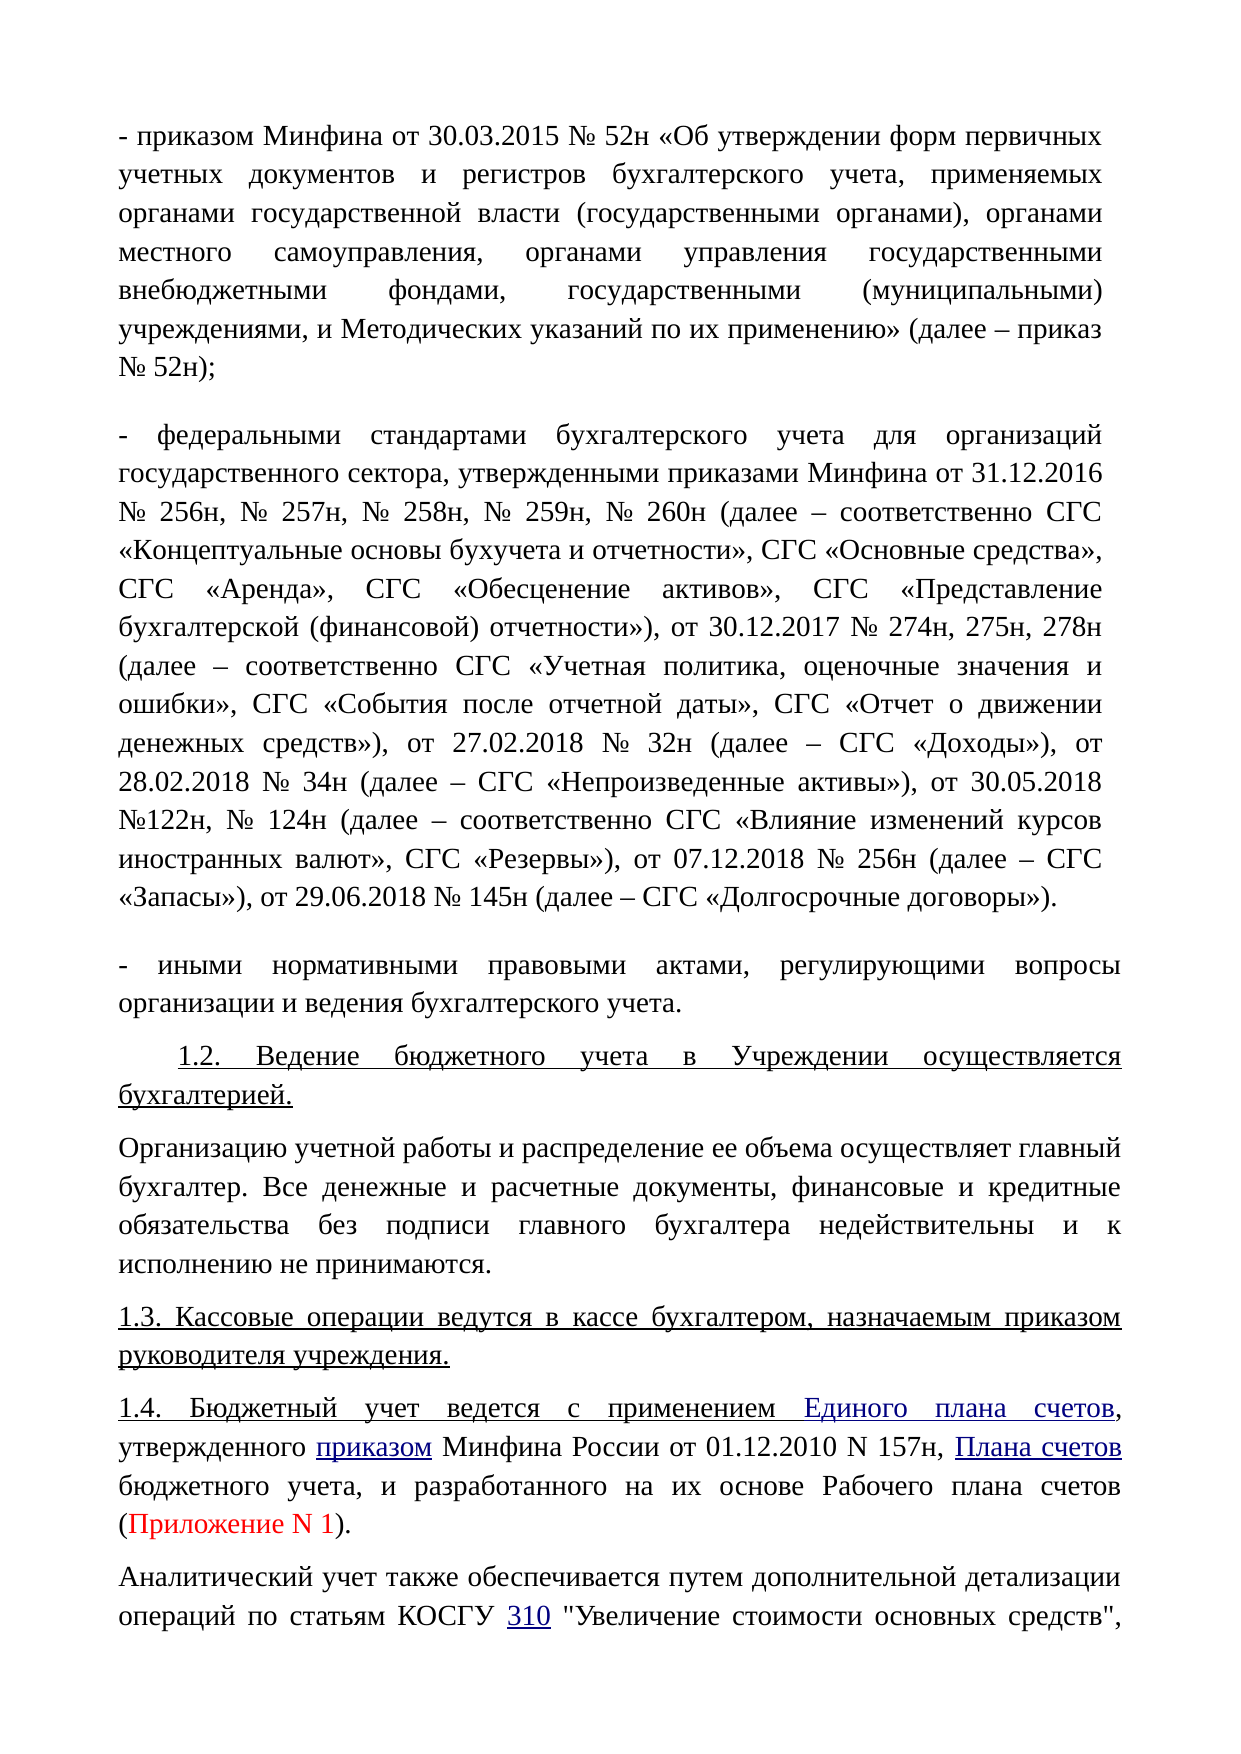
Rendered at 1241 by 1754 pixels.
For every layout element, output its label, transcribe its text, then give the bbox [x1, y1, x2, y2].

text руководителя учреждения. [118, 1330, 1122, 1371]
text Аналитический учет также обеспечивается путем дополнительной детализации операций по статьям КОСГУ 310 "Увеличение стоимости основных средств", [118, 1559, 1122, 1631]
text - федеральными стандартами бухгалтерского учета для организаций государственного сектора, утвержденными приказами Минфина от 31.12.2016 № 256н, № 257н, № 258н, № 259н, № 260н (далее – соответственно СГС «Концептуальные основы бухучета и отчетности», СГС «Основные средства», СГС «Аренда», СГС «Обесценение активов», СГС «Представление бухгалтерской (финансовой) отчетности»), от 30.12.2017 № 274н, 275н, 278н (далее – соответственно СГС «Учетная политика, оценочные значения и ошибки», СГС «События после отчетной даты», СГС «Отчет о движении денежных средств»), от 27.02.2018 № 32н (далее – СГС «Доходы»), от 28.02.2018 № 34н (далее – СГС «Непроизведенные активы»), от 30.05.2018 №122н, № 124н (далее – соответственно СГС «Влияние изменений курсов иностранных валют», СГС «Резервы»), от 07.12.2018 № 256н (далее – СГС «Запасы»), от 29.06.2018 № 145н (далее – СГС «Долгосрочные договоры»). [118, 417, 1103, 913]
text 1.3. Кассовые операции ведутся в кассе бухгалтером, назначаемым приказом [118, 1299, 1122, 1328]
text 1.4. Бюджетный учет ведется с применением Единого плана счетов, утвержденного приказом Минфина России от 01.12.2010 N 157н, Плана счетов бюджетного учета, и разработанного на их основе Рабочего плана счетов (Приложение N 1). [118, 1391, 1122, 1540]
text - иными нормативными правовыми актами, регулирующими вопросы организации и ведения бухгалтерского учета. [118, 947, 1122, 1019]
text 1.2. Ведение бюджетного учета в Учреждении осуществляется бухгалтерией. [118, 1038, 1122, 1111]
text - приказом Минфина от 30.03.2015 № 52н «Об утверждении форм первичных учетных документов и регистров бухгалтерского учета, применяемых органами государственной власти (государственными органами), органами местного самоуправления, органами управления государственными внебюджетными фондами, государственными (муниципальными) учреждениями, и Методических указаний по их применению» (далее – приказ № 52н); [118, 118, 1103, 383]
text Организацию учетной работы и распределение ее объема осуществляет главный бухгалтер. Все денежные и расчетные документы, финансовые и кредитные обязательства без подписи главного бухгалтера недействительны и к исполнению не принимаются. [118, 1130, 1122, 1279]
